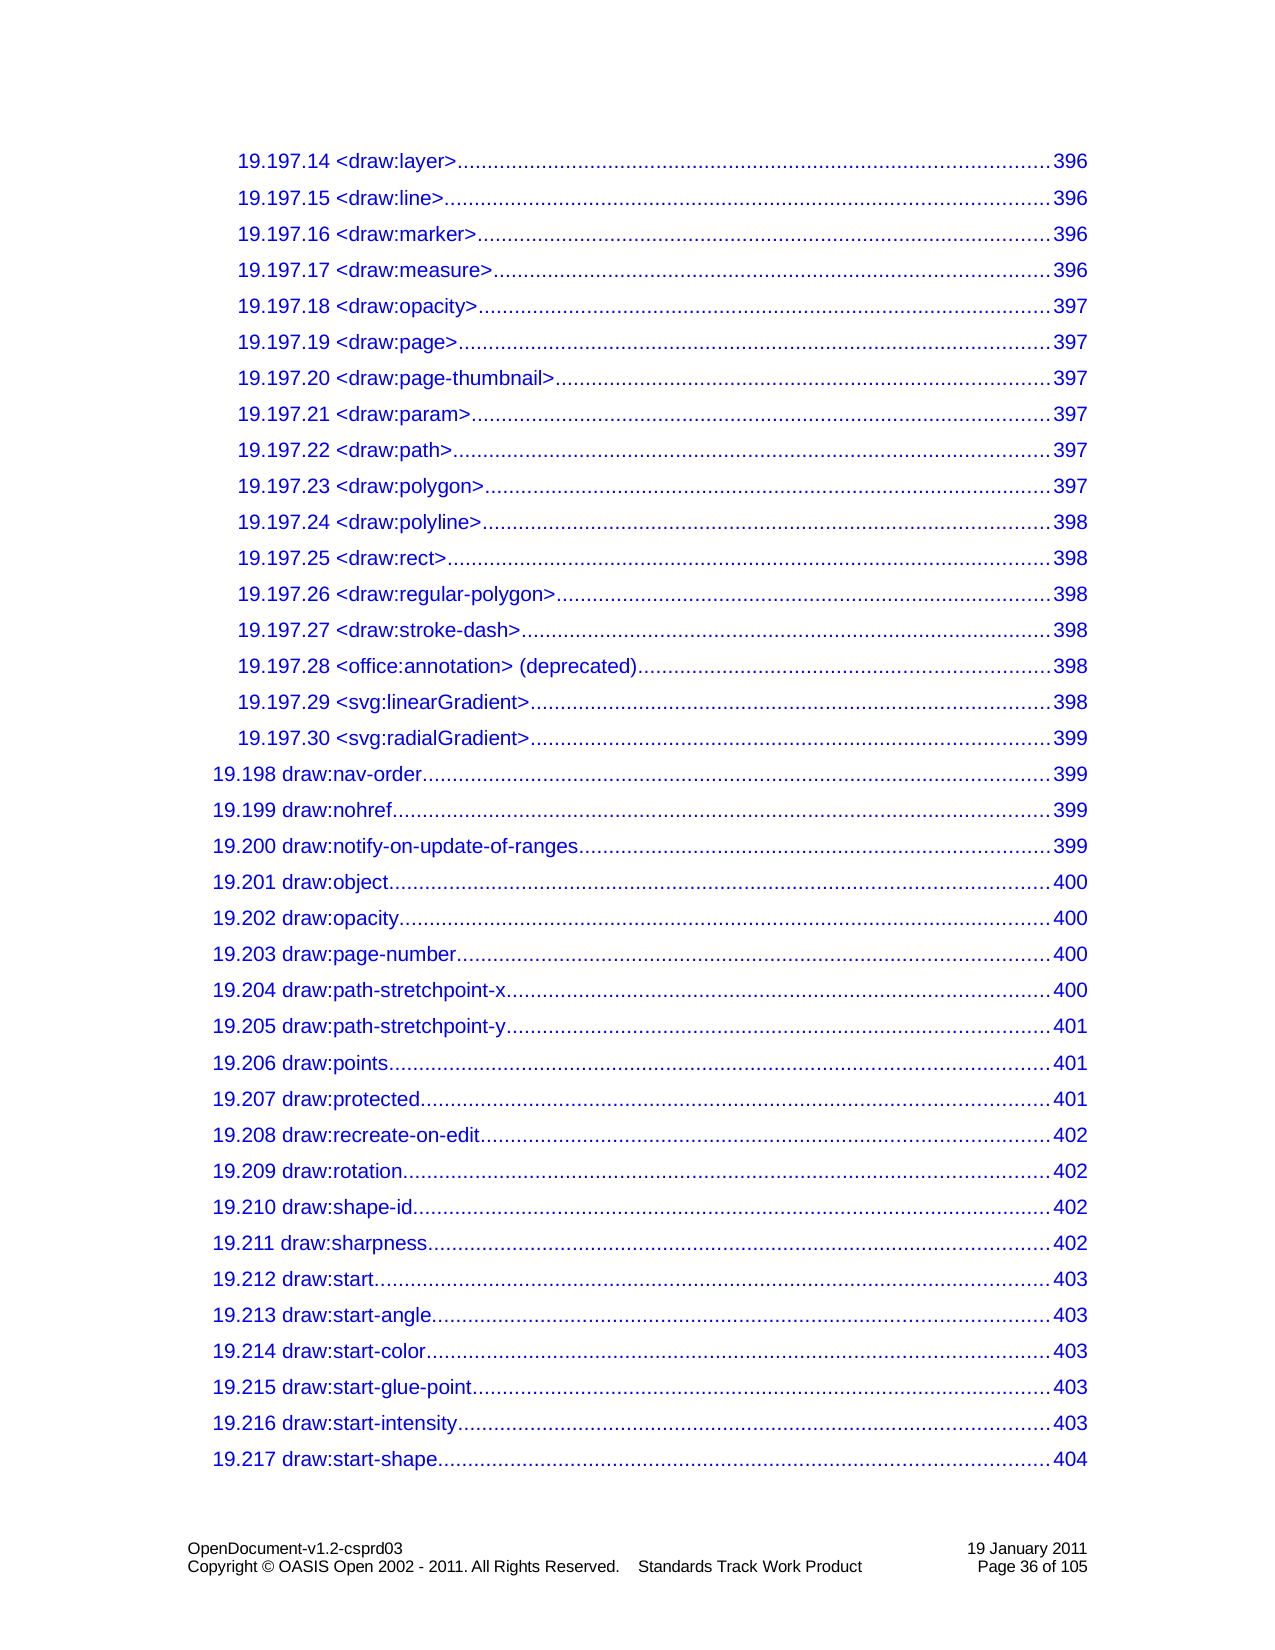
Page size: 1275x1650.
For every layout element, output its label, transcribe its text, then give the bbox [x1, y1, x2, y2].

text 19.197.24 <draw:polyline> 398 [237, 510, 1088, 534]
text 19.203 draw:page-number 400 [212, 943, 1088, 966]
text 19.204 draw:path-stretchpoint-x 400 [212, 979, 1088, 1002]
text 19.197.17 <draw:measure> 396 [237, 258, 1088, 282]
text 19.210 draw:shape-id 402 [212, 1195, 1088, 1219]
text 19.199 draw:nohref 399 [212, 799, 1088, 822]
text 19.197.27 <draw:stroke-dash> 398 [237, 618, 1088, 642]
text 19.200 draw:notify-on-update-of-ranges 399 [212, 835, 1088, 858]
text 19.197.29 <svg:linearGradient> 398 [237, 691, 1088, 714]
text 19.197.26 <draw:regular-polygon> 398 [237, 582, 1088, 606]
text 19.197.18 <draw:opacity> 397 [237, 294, 1088, 318]
text 19.197.14 <draw:layer> 396 [237, 150, 1088, 173]
text 19.217 draw:start-shape 404 [212, 1447, 1088, 1471]
text 19.212 draw:start 403 [212, 1267, 1088, 1291]
text 19.197.19 <draw:page> 397 [237, 330, 1088, 354]
text 19.197.28 <office:annotation> (deprecated) 398 [237, 654, 1088, 678]
text 19.207 draw:protected 401 [212, 1087, 1088, 1111]
text 19.205 draw:path-stretchpoint-y 401 [212, 1015, 1088, 1038]
text 19.197.22 <draw:path> 397 [237, 438, 1088, 462]
text 19.214 draw:start-color 403 [212, 1339, 1088, 1363]
text 19.197.23 <draw:polygon> 397 [237, 474, 1088, 498]
text 19.197.20 <draw:page-thumbnail> 397 [237, 366, 1088, 390]
text 19.206 draw:points 401 [212, 1051, 1088, 1074]
text 19.197.16 <draw:marker> 396 [237, 222, 1088, 246]
text 19.213 draw:start-angle 403 [212, 1303, 1088, 1327]
text 19.197.25 <draw:rect> 398 [237, 546, 1088, 570]
text 19.197.15 <draw:line> 396 [237, 186, 1088, 209]
text 19.211 draw:sharpness 402 [212, 1231, 1088, 1255]
text 19.216 draw:start-intensity 403 [212, 1411, 1088, 1435]
text 19.209 draw:rotation 402 [212, 1159, 1088, 1183]
text 19.201 draw:object 400 [212, 871, 1088, 894]
text 19.208 draw:recreate-on-edit 402 [212, 1123, 1088, 1147]
text 19.197.30 <svg:radialGradient> 399 [237, 727, 1088, 750]
text 19.215 draw:start-glue-point 403 [212, 1375, 1088, 1399]
text 19.198 draw:nav-order 399 [212, 763, 1088, 786]
text 19.202 draw:opacity 400 [212, 907, 1088, 930]
text 19.197.21 <draw:param> 397 [237, 402, 1088, 426]
